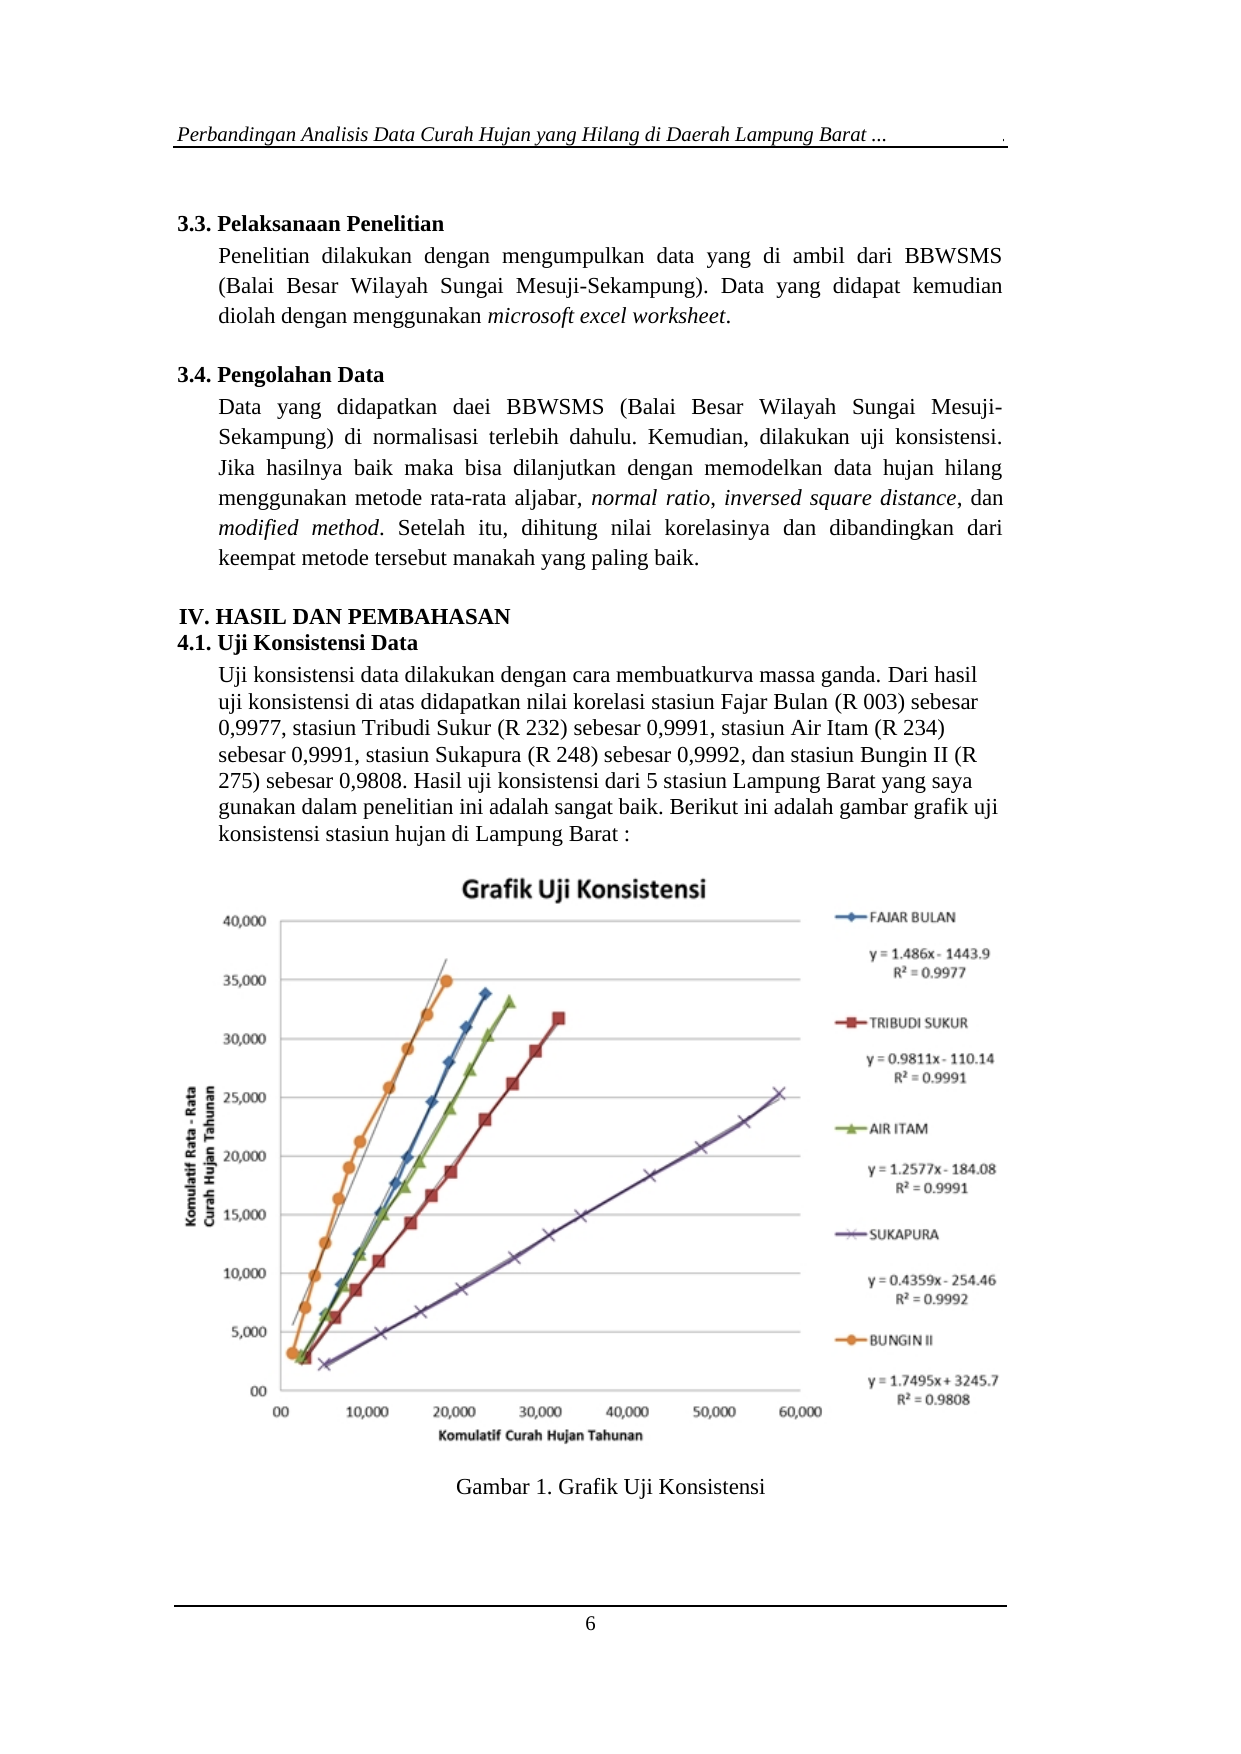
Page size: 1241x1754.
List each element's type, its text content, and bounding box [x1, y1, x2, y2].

list IV. HASIL DAN PEMBAHASAN [178, 603, 1003, 629]
text 3.4. Pengolahan Data [177, 361, 1003, 387]
text 3.3. Pelaksanaan Penelitian [177, 209, 1003, 236]
text 4.1. Uji Konsistensi Data [177, 629, 1003, 656]
text Penelitian dilakukan dengan mengumpulkan data yang di ambil dari BBWSMS (Balai Besar Wilayah Sungai Mesuji-Sekampung). Data yang didapat kemudian diolah dengan menggunakan microsoft excel worksheet. [218, 242, 1003, 329]
text Data yang didapatkan daei BBWSMS (Balai Besar Wilayah Sungai Mesuji-Sekampung) di normalisasi terlebih dahulu. Kemudian, dilakukan uji konsistensi. Jika hasilnya baik maka bisa dilanjutkan dengan memodelkan data hujan hilang menggunakan metode rata-rata aljabar, normal ratio, inversed square distance, dan modified method. Setelah itu, dihitung nilai korelasinya dan dibandingkan dari keempat metode tersebut manakah yang paling baik. [218, 393, 1003, 571]
text Gambar 1. Grafik Uji Konsistensi [218, 1473, 1003, 1500]
text Uji konsistensi data dilakukan dengan cara membuatkurva massa ganda. Dari hasil uji konsistensi di atas didapatkan nilai korelasi stasiun Fajar Bulan (R 003) sebesar 0,9977, stasiun Tribudi Sukur (R 232) sebesar 0,9991, stasiun Air Itam (R 234) sebesar 0,9991, stasiun Sukapura (R 248) sebesar 0,9992, dan stasiun Bungin II (R 275) sebesar 0,9808. Hasil uji konsistensi dari 5 stasiun Lampung Barat yang saya gunakan dalam penelitian ini adalah sangat baik. Berikut ini adalah gambar grafik uji konsistensi stasiun hujan di Lampung Barat : [218, 662, 1003, 846]
picture [179, 872, 1002, 1447]
